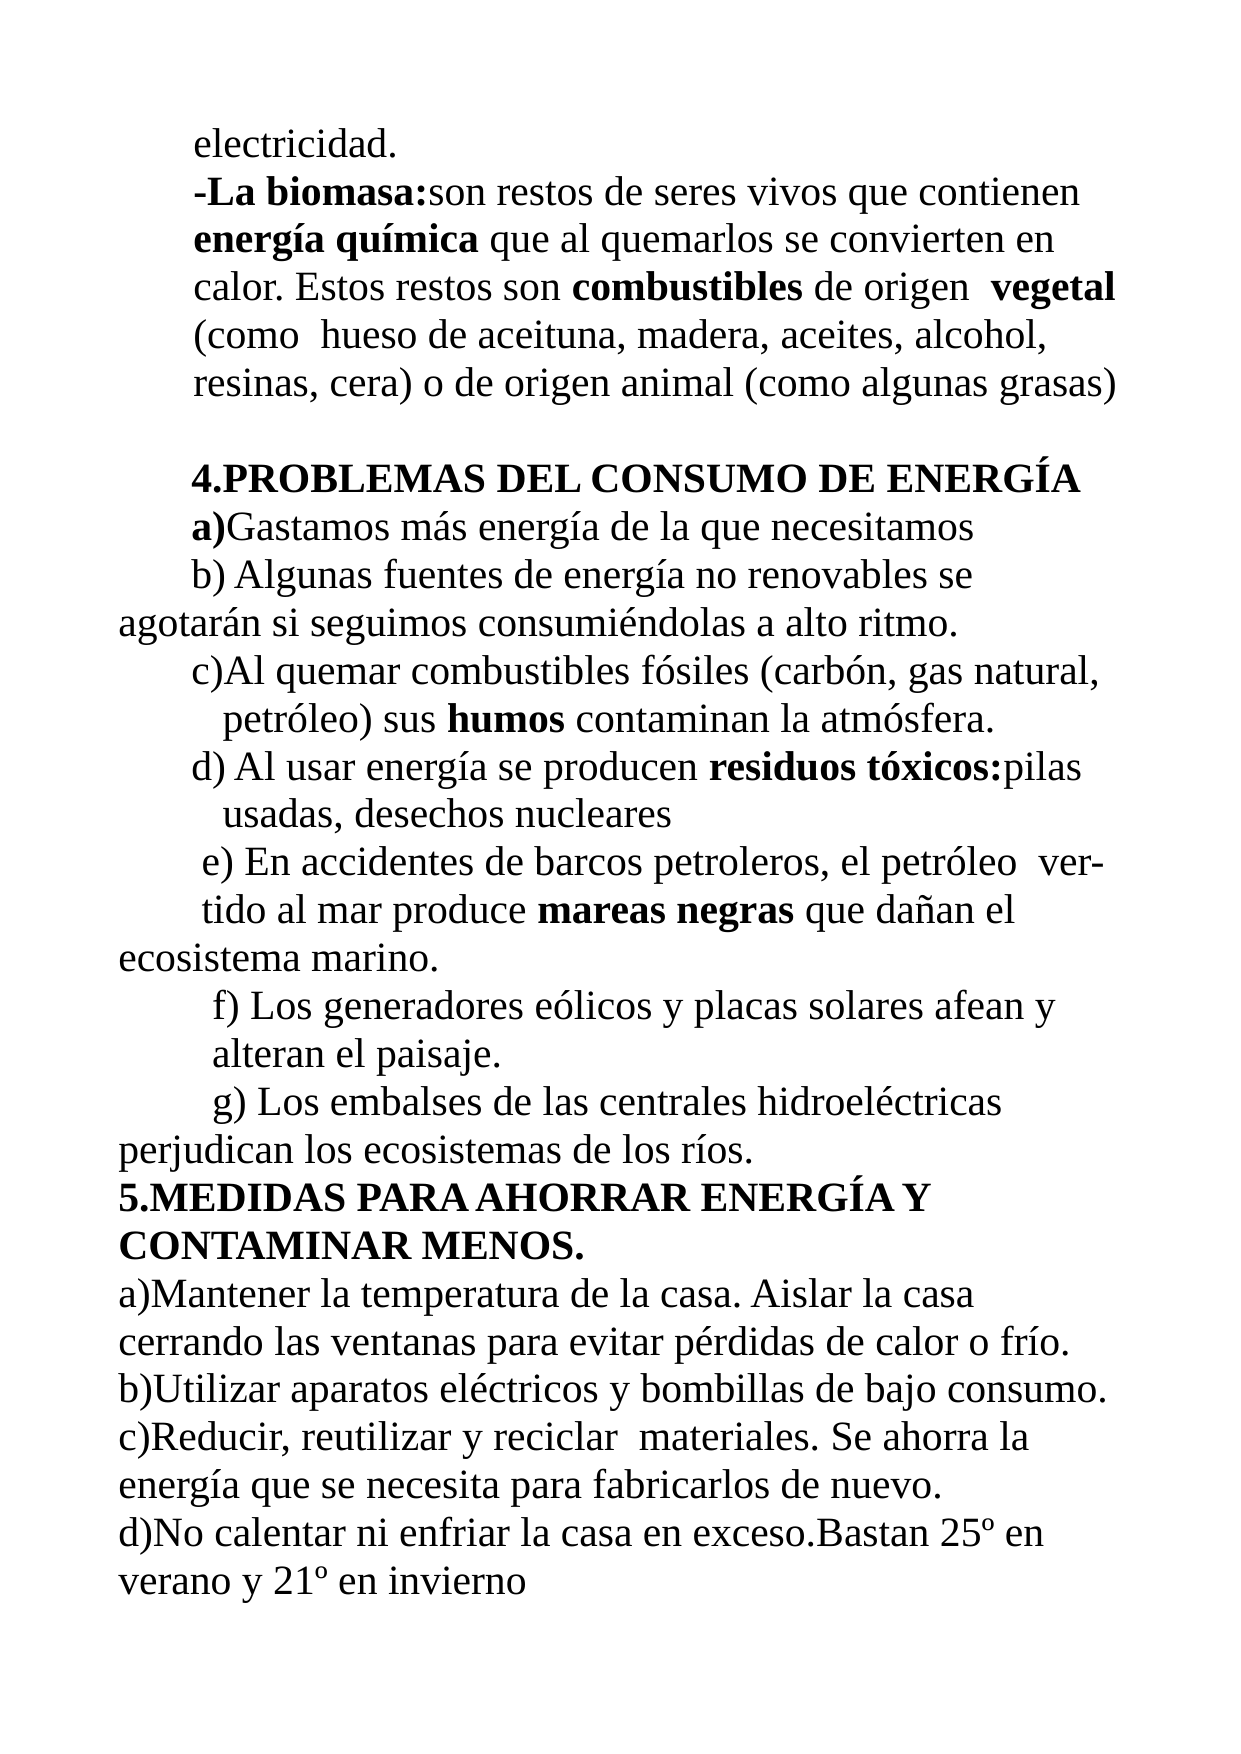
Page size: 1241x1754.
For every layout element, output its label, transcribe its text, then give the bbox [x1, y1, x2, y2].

text c)Reducir, reutilizar y reciclar materiales. Se ahorra la energía que se necesita para fabricarlos de nuevo. [118, 1412, 1122, 1508]
text g) Los embalses de las centrales hidroeléctricas perjudican los ecosistemas de los ríos. [118, 1076, 1122, 1172]
text f) Los generadores eólicos y placas solares afean y [118, 981, 1122, 1028]
text a)Gastamos más energía de la que necesitamos [118, 501, 1122, 549]
list -La biomasa:son restos de seres vivos que contienen energía química que al quemarlos se convierten en calor. Estos restos son combustibles de origen vegetal (como hueso de aceituna, madera, aceites, alcohol, resinas, cera) o de origen animal (como algunas grasas) [156, 166, 1122, 406]
text b) Algunas fuentes de energía no renovables se agotarán si seguimos consumiéndolas a alto ritmo. [118, 549, 1122, 645]
text 4.PROBLEMAS DEL CONSUMO DE ENERGÍA [118, 453, 1122, 501]
text petróleo) sus humos contaminan la atmósfera. [118, 693, 1122, 741]
list electricidad. [156, 118, 1122, 166]
text tido al mar produce mareas negras que dañan el ecosistema marino. [118, 885, 1122, 981]
text d) Al usar energía se producen residuos tóxicos:pilas [118, 741, 1122, 789]
text alteran el paisaje. [118, 1028, 1122, 1076]
text e) En accidentes de barcos petroleros, el petróleo ver- [118, 837, 1122, 885]
text a)Mantener la temperatura de la casa. Aislar la casa cerrando las ventanas para evitar pérdidas de calor o frío. [118, 1268, 1122, 1364]
text usadas, desechos nucleares [118, 789, 1122, 837]
text d)No calentar ni enfriar la casa en exceso.Bastan 25º en verano y 21º en invierno [118, 1508, 1122, 1603]
text b)Utilizar aparatos eléctricos y bombillas de bajo consumo. [118, 1364, 1122, 1412]
text 5.MEDIDAS PARA AHORRAR ENERGÍA Y CONTAMINAR MENOS. [118, 1172, 1122, 1268]
text c)Al quemar combustibles fósiles (carbón, gas natural, [118, 645, 1122, 693]
